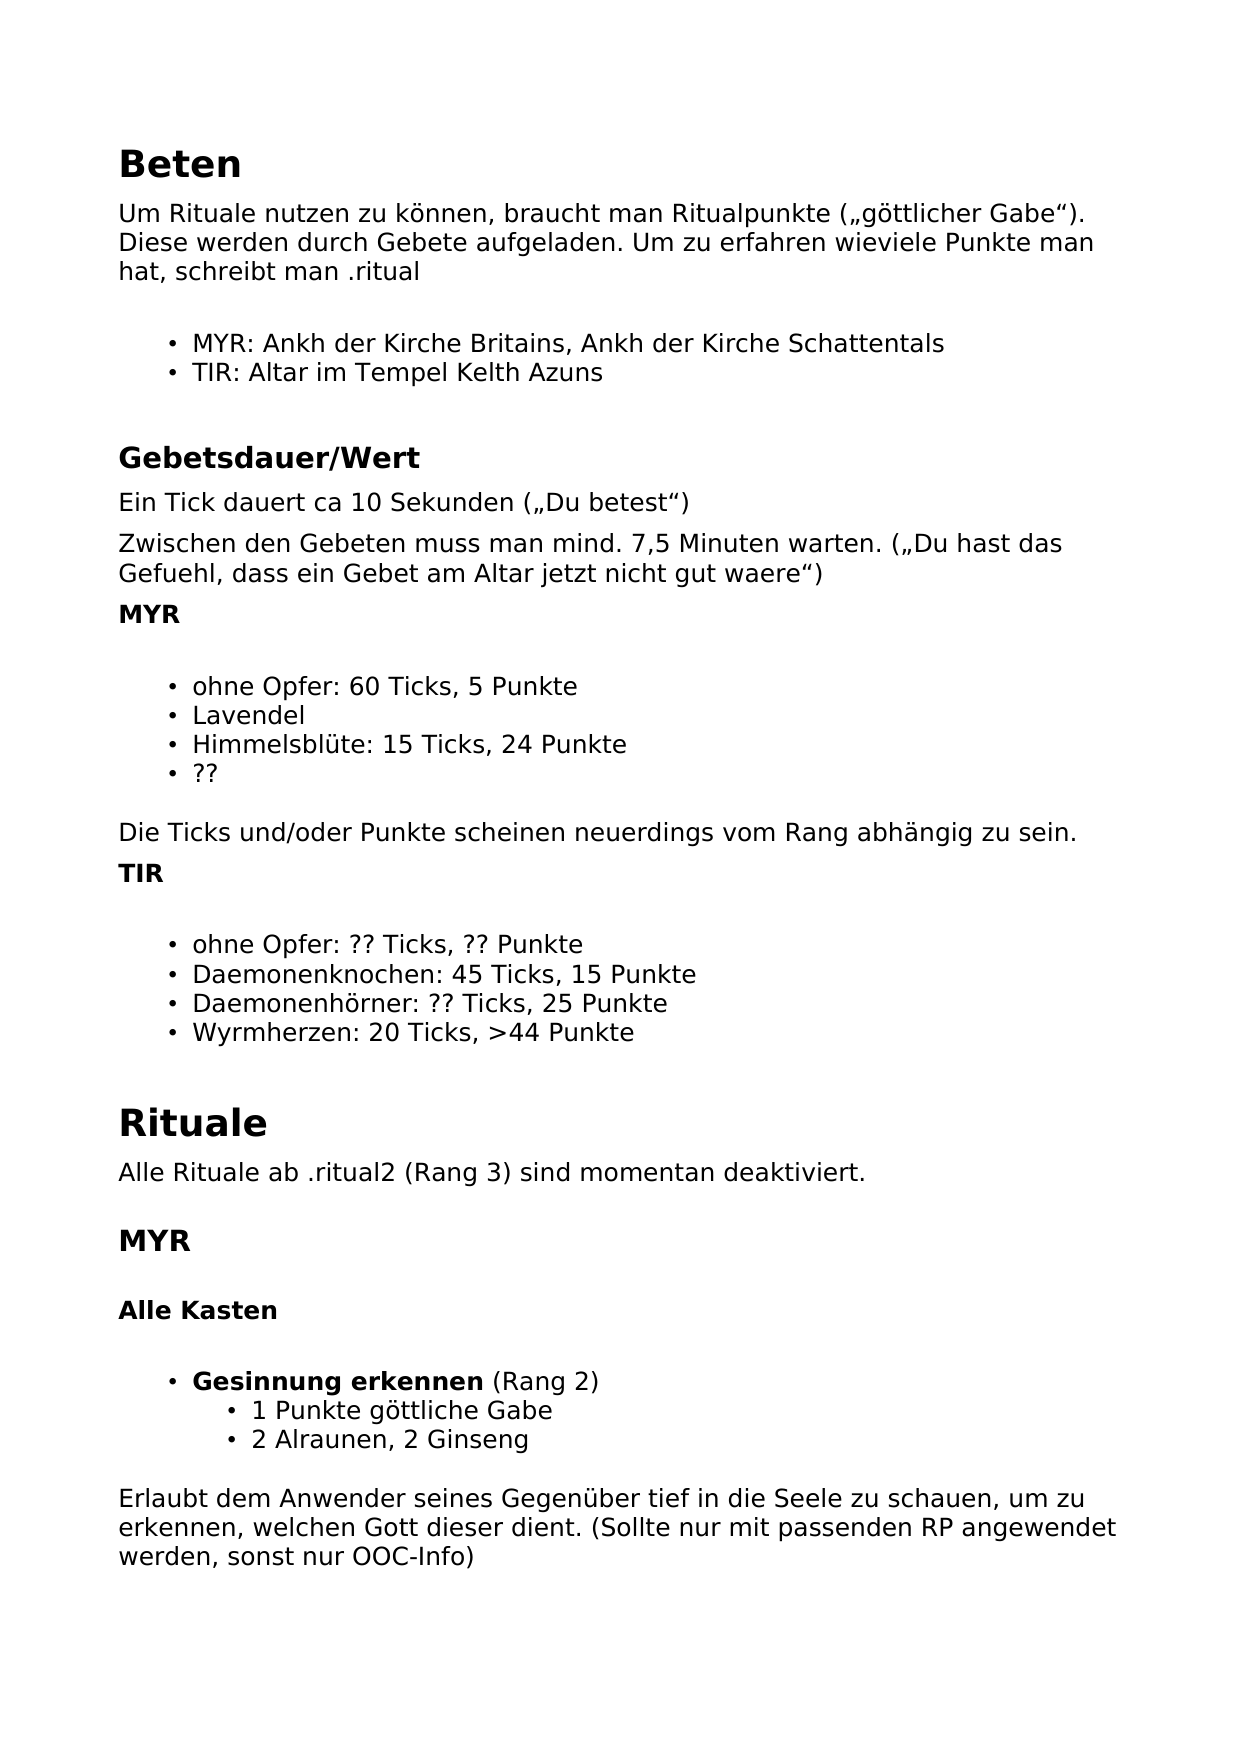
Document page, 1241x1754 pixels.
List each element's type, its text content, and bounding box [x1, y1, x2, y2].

subtitle Rituale [118, 1102, 1122, 1145]
list Himmelsblüte: 15 Ticks, 24 Punkte [177, 730, 1122, 759]
text MYR [118, 601, 1122, 630]
text Alle Rituale ab .ritual2 (Rang 3) sind momentan deaktiviert. [118, 1158, 1122, 1187]
list Daemonenknochen: 45 Ticks, 15 Punkte [177, 960, 1122, 989]
subtitle MYR [118, 1224, 1122, 1258]
text TIR [118, 859, 1122, 889]
list 1 Punkte göttliche Gabe [236, 1396, 1122, 1426]
subtitle Gebetsdauer/Wert [118, 442, 1122, 476]
list Daemonenhörner: ?? Ticks, 25 Punkte [177, 989, 1122, 1018]
subtitle Alle Kasten [118, 1296, 1122, 1325]
list TIR: Altar im Tempel Kelth Azuns [177, 358, 1122, 387]
text Erlaubt dem Anwender seines Gegenüber tief in die Seele zu schauen, um zu erkennen, welchen Gott dieser dient. (Sollte nur mit passenden RP angewendet werden, sonst nur OOC-Info) [118, 1484, 1122, 1572]
text Um Rituale nutzen zu können, braucht man Ritualpunkte („göttlicher Gabe“). Diese werden durch Gebete aufgeladen. Um zu erfahren wieviele Punkte man hat, schreibt man .ritual [118, 199, 1122, 287]
list MYR: Ankh der Kirche Britains, Ankh der Kirche Schattentals [177, 329, 1122, 358]
text Zwischen den Gebeten muss man mind. 7,5 Minuten warten. („Du hast das Gefuehl, dass ein Gebet am Altar jetzt nicht gut waere“) [118, 530, 1122, 588]
list ohne Opfer: 60 Ticks, 5 Punkte [177, 672, 1122, 701]
text Die Ticks und/oder Punkte scheinen neuerdings vom Rang abhängig zu sein. [118, 818, 1122, 847]
text Ein Tick dauert ca 10 Sekunden („Du betest“) [118, 488, 1122, 517]
list ohne Opfer: ?? Ticks, ?? Punkte [177, 931, 1122, 960]
list Gesinnung erkennen (Rang 2) [177, 1367, 1122, 1396]
list ?? [177, 759, 1122, 788]
list Lavendel [177, 701, 1122, 730]
list 2 Alraunen, 2 Ginseng [236, 1426, 1122, 1455]
list Wyrmherzen: 20 Ticks, >44 Punkte [177, 1018, 1122, 1047]
subtitle Beten [118, 143, 1122, 187]
